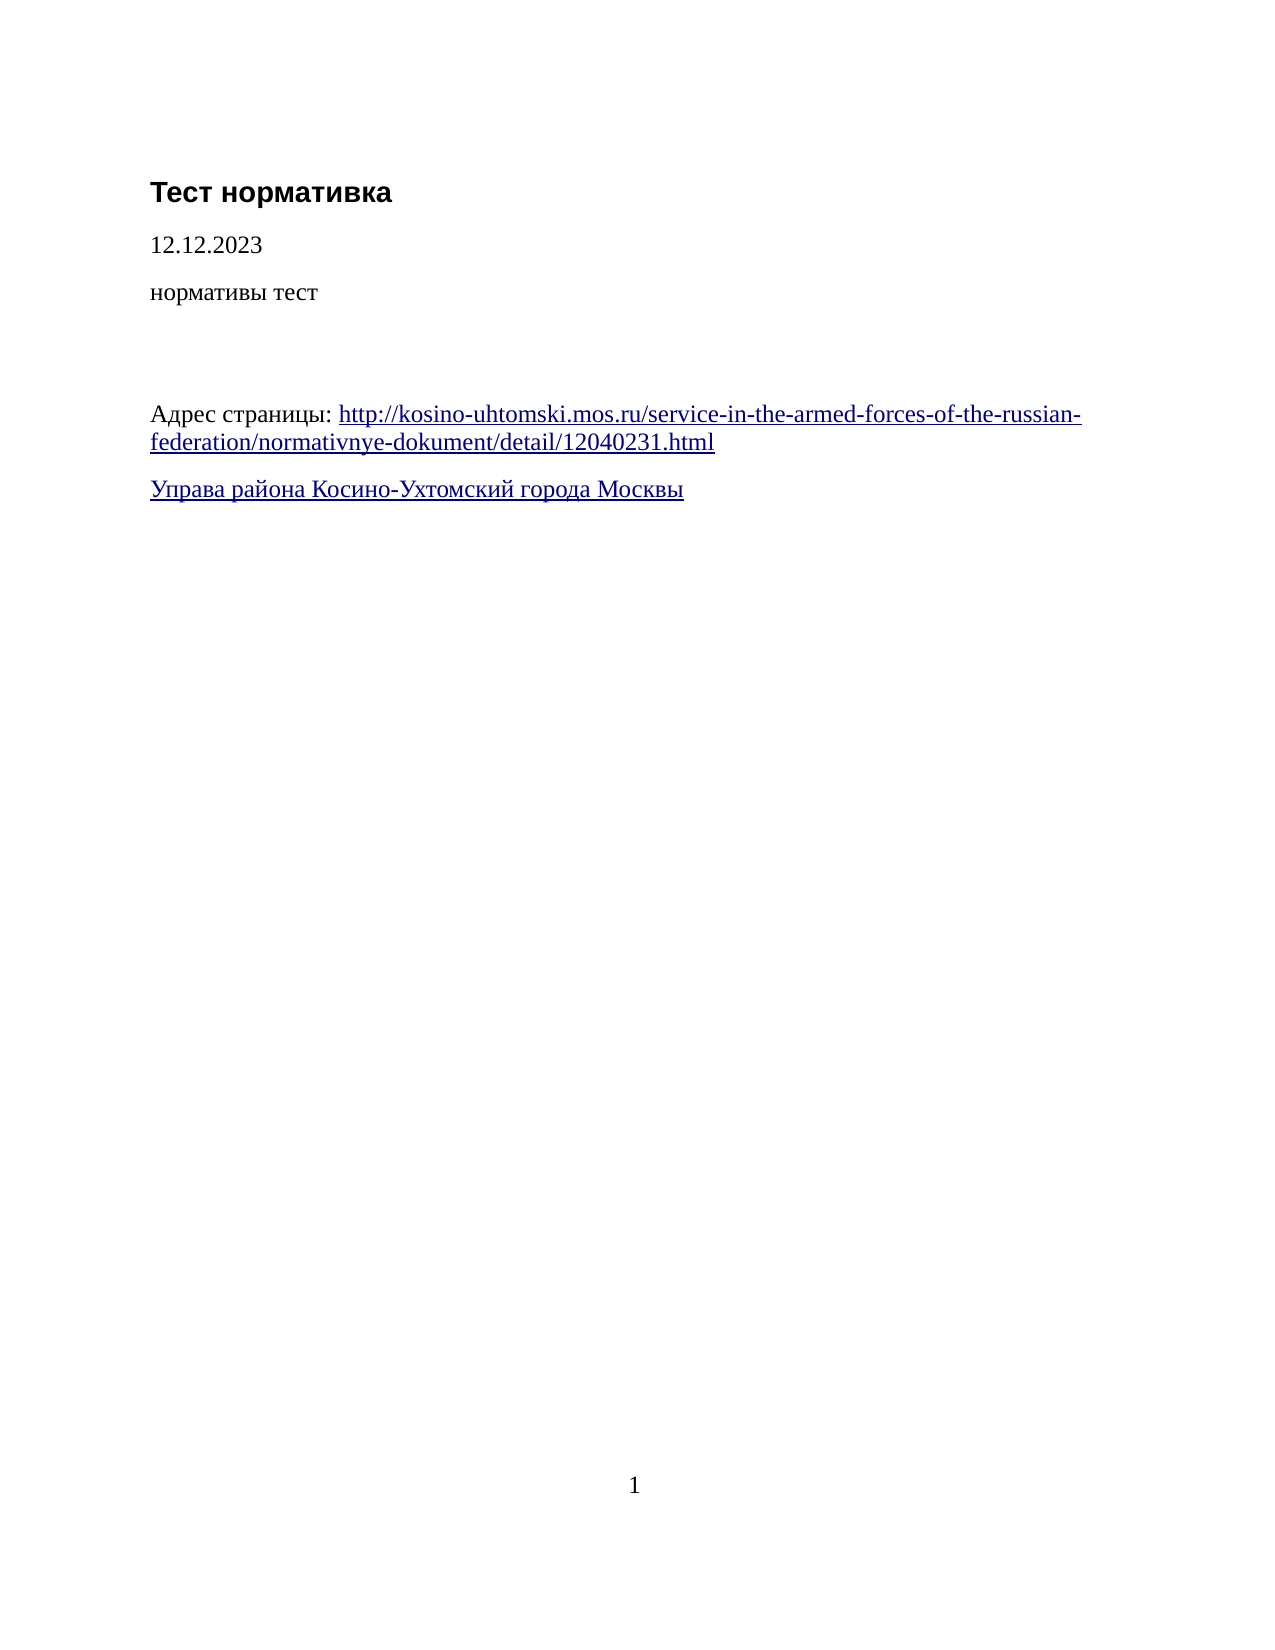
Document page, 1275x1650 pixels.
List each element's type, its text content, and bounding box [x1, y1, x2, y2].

text Адрес страницы: http://kosino-uhtomski.mos.ru/service-in-the-armed-forces-of-the-russian-federation/normativnye-dokument/detail/12040231.html [150, 399, 1125, 456]
text Управа района Косино-Ухтомский города Москвы [150, 474, 1125, 503]
text 12.12.2023 [150, 230, 1125, 259]
text нормативы тест [150, 277, 1125, 305]
subtitle Тест нормативка [150, 175, 1125, 208]
